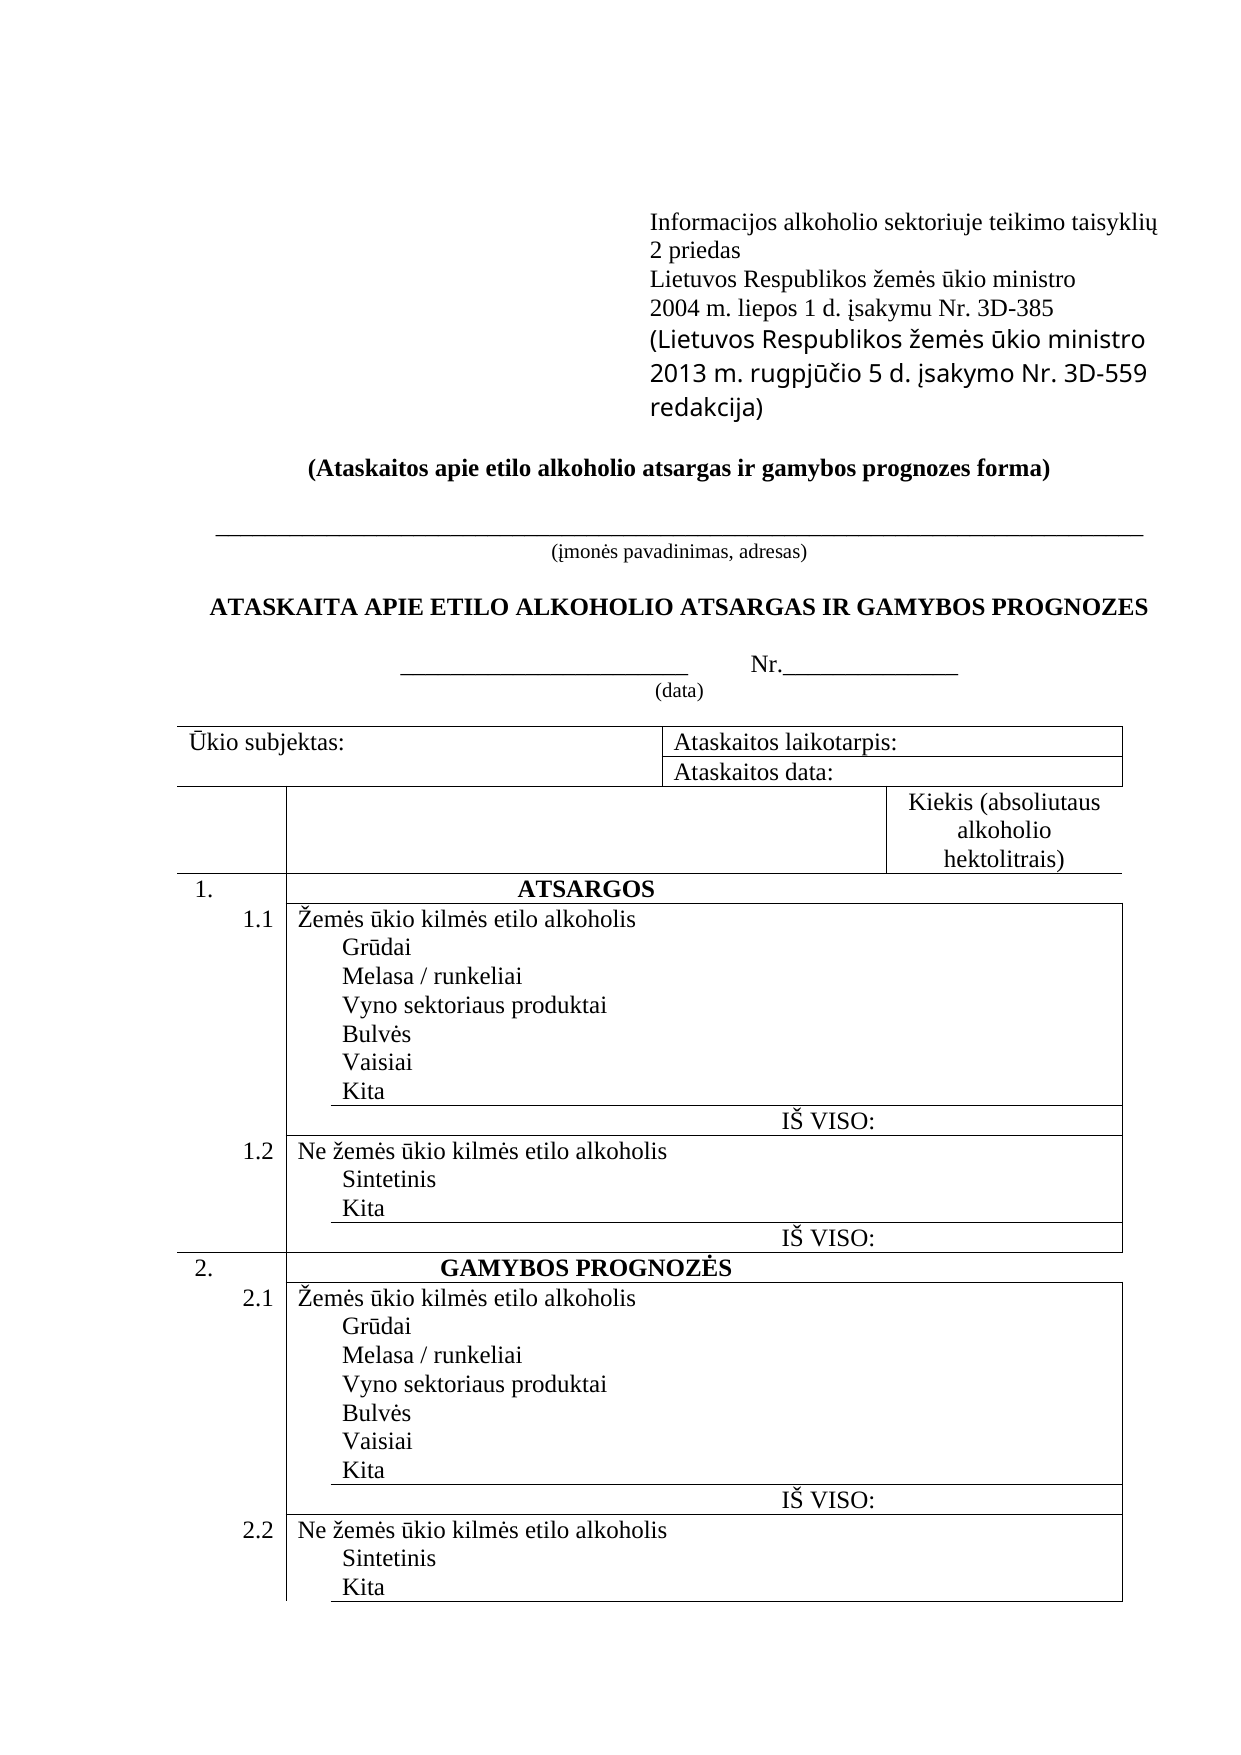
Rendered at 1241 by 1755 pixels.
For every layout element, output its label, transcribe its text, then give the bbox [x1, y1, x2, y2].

text 2 priedas [649, 235, 1181, 264]
table_cell [230, 1311, 286, 1340]
table_cell [287, 1193, 331, 1222]
table_cell [287, 1076, 331, 1105]
text (Ataskaitos apie etilo alkoholio atsargas ir gamybos prognozes forma) [177, 453, 1181, 481]
table_cell [886, 1340, 1122, 1369]
table_cell Melasa / runkeliai [331, 1340, 886, 1369]
table_cell Vaisiai [331, 1426, 886, 1455]
text Lietuvos Respublikos žemės ūkio ministro [649, 264, 1181, 293]
table_cell [177, 961, 230, 990]
table_cell [230, 933, 286, 961]
table_cell [287, 961, 331, 990]
table_cell 2.1 [230, 1282, 286, 1311]
table_cell [287, 1019, 331, 1047]
table_cell [230, 1572, 286, 1601]
table_cell Vaisiai [331, 1048, 886, 1076]
table_cell [886, 933, 1122, 961]
table_cell 1.2 [230, 1135, 286, 1164]
table_cell [230, 1048, 286, 1076]
table_cell IŠ VISO: [331, 1485, 886, 1514]
text Informacijos alkoholio sektoriuje teikimo taisyklių [649, 207, 1181, 235]
table_cell Kiekis (absoliutaus alkoholio hektolitrais) [887, 787, 1122, 873]
table_cell [287, 1426, 331, 1455]
table_cell 1. [177, 874, 230, 903]
table_cell [230, 1544, 286, 1572]
table_cell [230, 1253, 286, 1282]
table_cell [177, 1105, 230, 1135]
table_cell [886, 1544, 1122, 1572]
table_cell [177, 990, 230, 1019]
table_cell [287, 1165, 331, 1193]
table_cell [177, 1514, 230, 1543]
table_cell Grūdai [331, 933, 886, 961]
table_cell [886, 874, 1122, 903]
text (data) [177, 678, 1181, 702]
table_cell [177, 1455, 230, 1484]
table_cell Kita [331, 1193, 886, 1222]
table_cell GamybOS PROGNOZĖS [287, 1253, 886, 1282]
table_cell [177, 1135, 230, 1164]
table_cell [886, 1311, 1122, 1340]
table_cell [177, 1398, 230, 1426]
table_cell [230, 961, 286, 990]
table_cell [230, 1019, 286, 1047]
table_cell [287, 1340, 331, 1369]
table_cell [177, 1165, 230, 1193]
table_cell Vyno sektoriaus produktai [331, 990, 886, 1019]
table_cell [230, 1340, 286, 1369]
table_cell Sintetinis [331, 1165, 886, 1193]
table_cell [886, 1283, 1122, 1311]
table_cell [287, 1455, 331, 1484]
table_cell [230, 1105, 286, 1135]
table_cell [287, 1398, 331, 1426]
table_cell [230, 1455, 286, 1484]
table_cell [230, 787, 286, 873]
table_cell 1.1 [230, 903, 286, 932]
table_cell [886, 1426, 1122, 1455]
table_cell [287, 787, 886, 873]
table_cell Ne žemės ūkio kilmės etilo alkoholis [287, 1136, 886, 1164]
table_cell [886, 1136, 1122, 1164]
table_cell [230, 1222, 286, 1252]
table_cell [177, 1340, 230, 1369]
table_cell [177, 1222, 230, 1252]
table_cell [177, 1193, 230, 1222]
table_cell [177, 1019, 230, 1047]
table_cell Grūdai [331, 1311, 886, 1340]
table_cell [886, 1572, 1122, 1601]
table_cell [287, 1048, 331, 1076]
table_cell [177, 1484, 230, 1514]
text 2013 m. rugpjūčio 5 d. įsakymo Nr. 3D-559 [649, 356, 1181, 390]
table_cell [230, 1398, 286, 1426]
table_cell 2.2 [230, 1514, 286, 1543]
table_cell Kita [331, 1572, 886, 1601]
table_cell 2. [177, 1253, 230, 1282]
table_cell ATSARGOS [287, 874, 886, 903]
table_cell Sintetinis [331, 1544, 886, 1572]
table_header Ūkio subjektas: [177, 727, 662, 756]
text (įmonės pavadinimas, adresas) [177, 539, 1181, 563]
text (Lietuvos Respublikos žemės ūkio ministro [649, 322, 1181, 356]
table_cell [177, 1369, 230, 1398]
table_cell [886, 1076, 1122, 1105]
table_cell [886, 990, 1122, 1019]
table_cell Bulvės [331, 1019, 886, 1047]
table_cell [177, 1282, 230, 1311]
table_cell [230, 1484, 286, 1514]
table_cell [177, 933, 230, 961]
table_cell [177, 903, 230, 932]
table_cell [886, 1485, 1122, 1514]
text Ataskaita apie etilo alkoholIO ATSARGAS IR GAMYBOS PROGNOZES [177, 592, 1181, 620]
table_cell [287, 1222, 331, 1252]
table_cell [177, 1076, 230, 1105]
table_cell Bulvės [331, 1398, 886, 1426]
table_cell Ne žemės ūkio kilmės etilo alkoholis [287, 1515, 886, 1543]
table_cell IŠ VISO: [331, 1106, 886, 1135]
table_cell Vyno sektoriaus produktai [331, 1369, 886, 1398]
text 2004 m. liepos 1 d. įsakymu Nr. 3D-385 [649, 293, 1181, 322]
table_cell Žemės ūkio kilmės etilo alkoholis [287, 1283, 886, 1311]
table_cell [886, 1515, 1122, 1543]
table_cell [287, 1369, 331, 1398]
table_cell [287, 990, 331, 1019]
text _ [177, 510, 1181, 539]
table_cell [230, 1193, 286, 1222]
table_cell Melasa / runkeliai [331, 961, 886, 990]
table_cell Ataskaitos data: [663, 757, 1122, 786]
table_cell Kita [331, 1076, 886, 1105]
table_cell [287, 1484, 331, 1514]
table_cell [230, 990, 286, 1019]
table_cell [886, 904, 1122, 932]
table_cell [287, 1572, 331, 1601]
text _______________________ Nr.______________ [177, 649, 1181, 678]
table_cell [230, 1369, 286, 1398]
table_cell IŠ VISO: [331, 1223, 886, 1252]
table_cell [230, 1426, 286, 1455]
table_cell [287, 1105, 331, 1135]
table_header Ataskaitos laikotarpis: [663, 727, 1122, 756]
table_cell [230, 1165, 286, 1193]
table_cell [886, 1398, 1122, 1426]
table_cell Kita [331, 1455, 886, 1484]
table_cell [177, 1572, 230, 1601]
table_cell [886, 1223, 1122, 1252]
table_cell [177, 1311, 230, 1340]
table_cell [886, 1019, 1122, 1047]
table_cell [230, 874, 286, 903]
table_cell [287, 1544, 331, 1572]
table_cell Žemės ūkio kilmės etilo alkoholis [287, 904, 886, 932]
table_cell [886, 1106, 1122, 1135]
table_cell [177, 1544, 230, 1572]
table_cell [886, 1048, 1122, 1076]
table_cell [230, 1076, 286, 1105]
table_cell [886, 1165, 1122, 1193]
table_cell [886, 961, 1122, 990]
table_cell [177, 1426, 230, 1455]
table_cell [886, 1253, 1122, 1282]
table_cell [886, 1369, 1122, 1398]
table_cell [177, 756, 662, 786]
text redakcija) [649, 390, 1181, 424]
table_cell [177, 787, 230, 873]
table_cell [287, 1311, 331, 1340]
table_cell [886, 1193, 1122, 1222]
table_cell [177, 1048, 230, 1076]
table_cell [287, 933, 331, 961]
table_cell [886, 1455, 1122, 1484]
